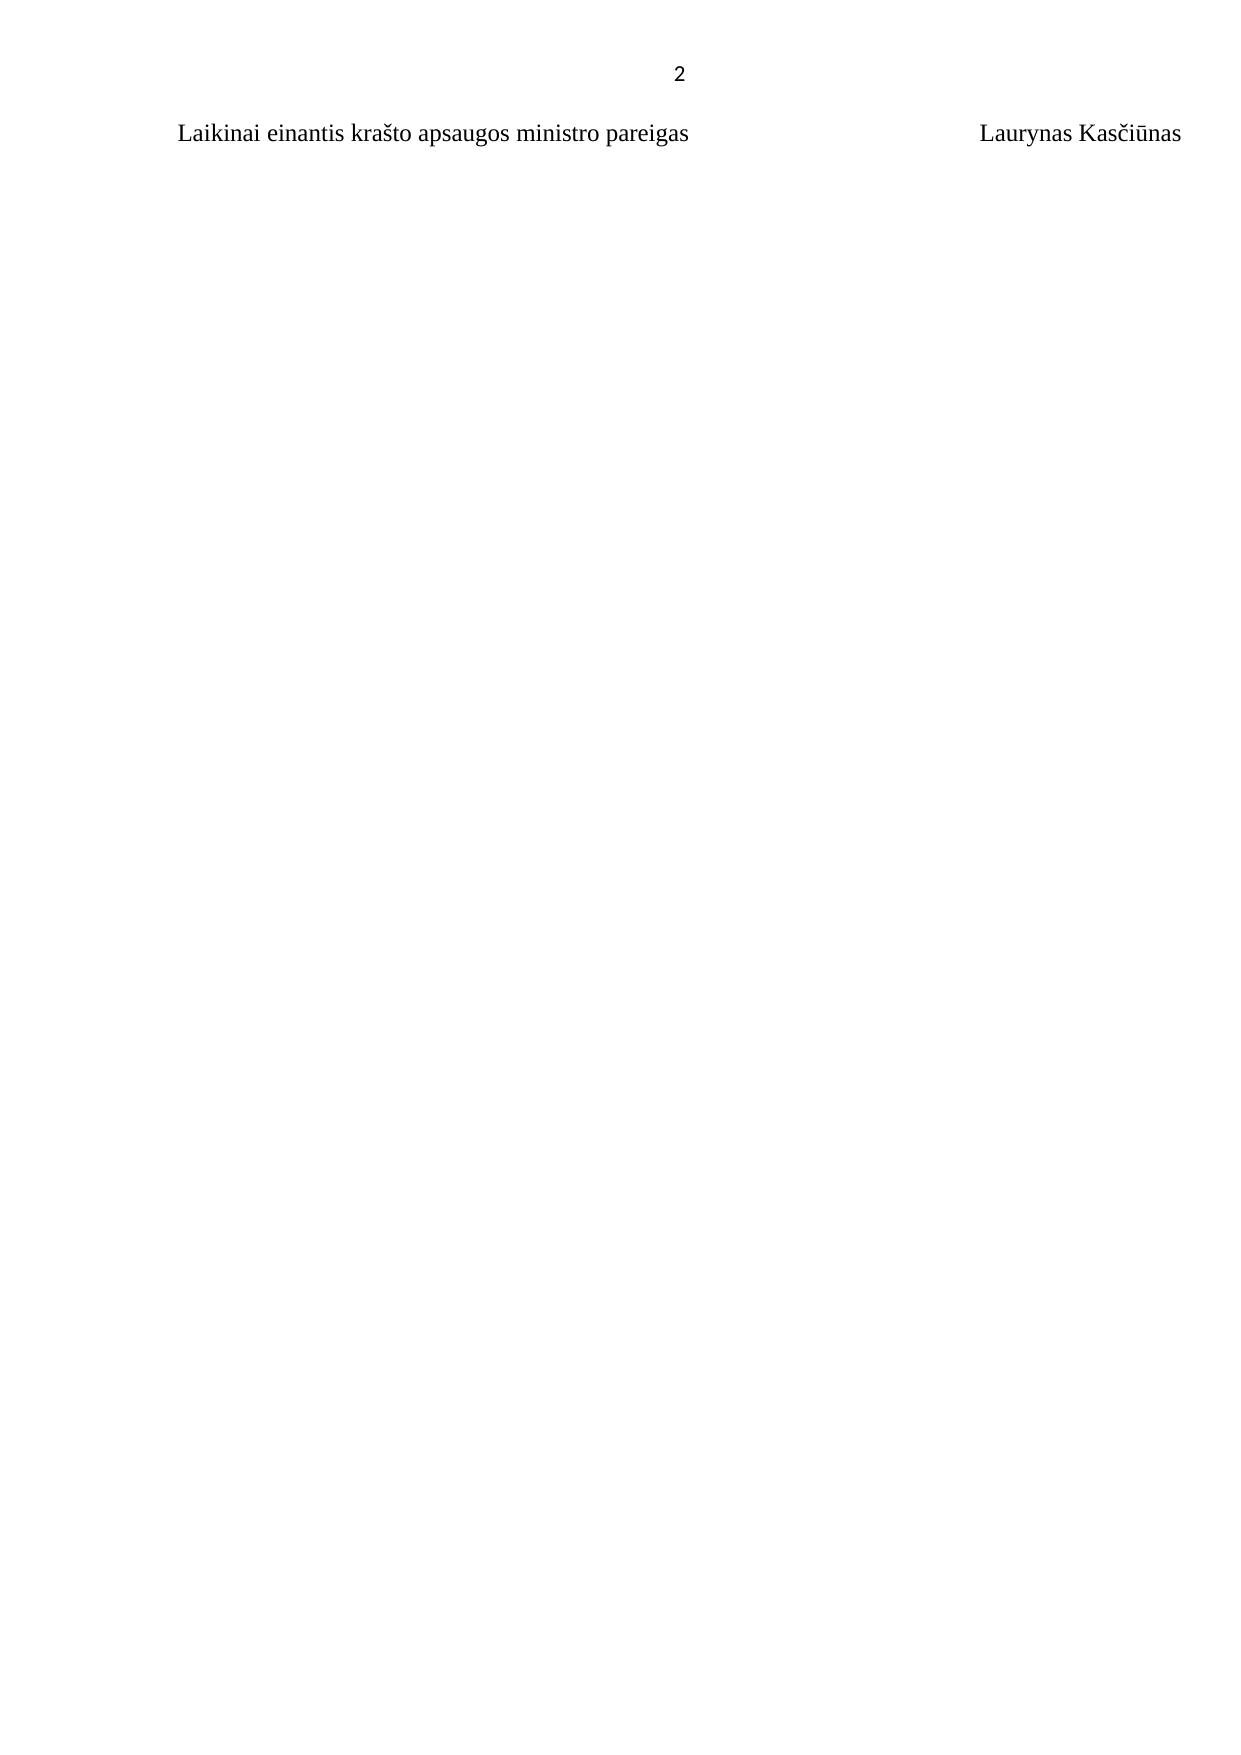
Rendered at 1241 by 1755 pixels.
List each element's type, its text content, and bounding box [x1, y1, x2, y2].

text Laikinai einantis krašto apsaugos ministro pareigas Laurynas Kasčiūnas [177, 118, 1181, 147]
